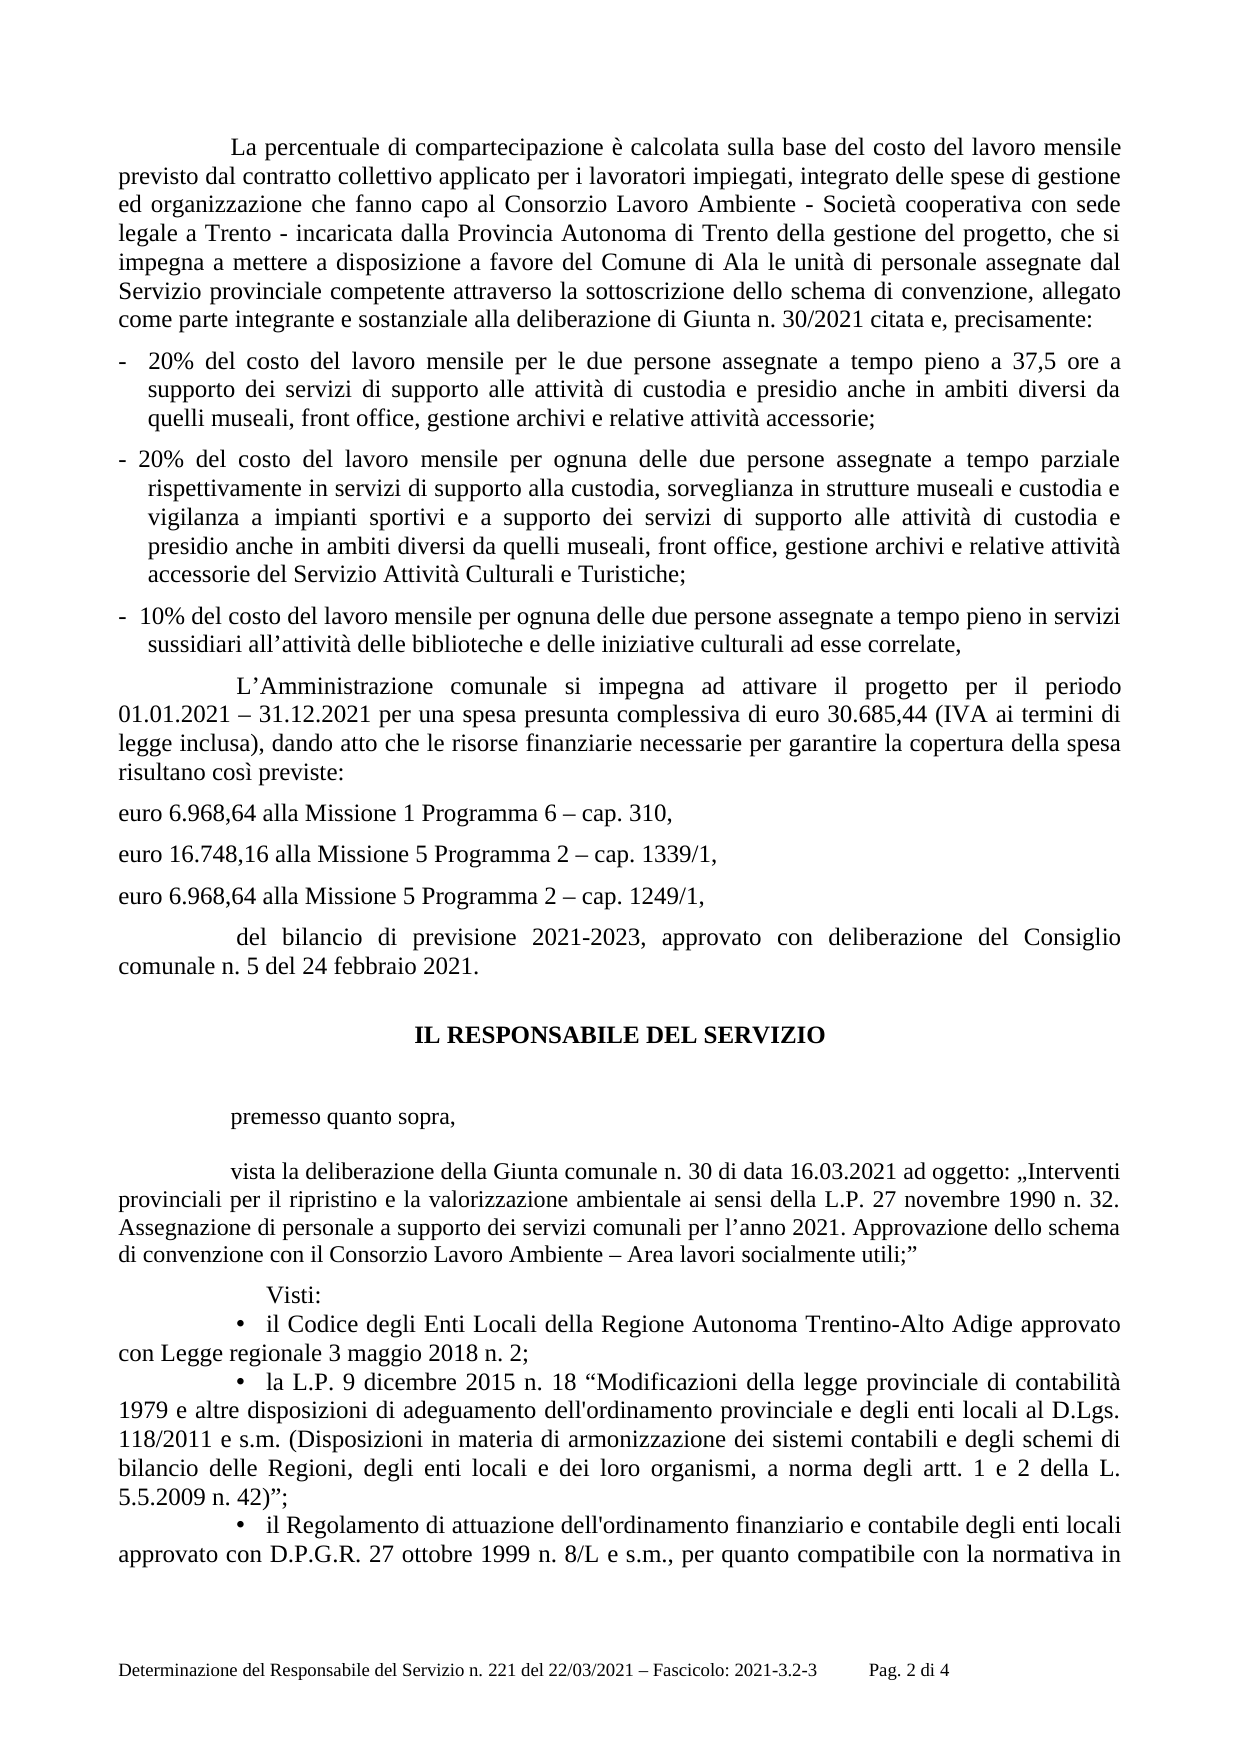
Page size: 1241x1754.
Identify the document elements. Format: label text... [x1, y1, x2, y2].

text - 20% del costo del lavoro mensile per ognuna delle due persone assegnate a tempo parziale rispettivamente in servizi di supporto alla custodia, sorveglianza in strutture museali e custodia e vigilanza a impianti sportivi e a supporto dei servizi di supporto alle attività di custodia e presidio anche in ambiti diversi da quelli museali, front office, gestione archivi e relative attività accessorie del Servizio Attività Culturali e Turistiche; [118, 444, 1122, 588]
text L’Amministrazione comunale si impegna ad attivare il progetto per il periodo 01.01.2021 – 31.12.2021 per una spesa presunta complessiva di euro 30.685,44 (IVA ai termini di legge inclusa), dando atto che le risorse finanziarie necessarie per garantire la copertura della spesa risultano così previste: [118, 671, 1122, 786]
list il Regolamento di attuazione dell'ordinamento finanziario e contabile degli enti locali approvato con D.P.G.R. 27 ottobre 1999 n. 8/L e s.m., per quanto compatibile con la normativa in [118, 1510, 1122, 1568]
text euro 6.968,64 alla Missione 1 Programma 6 – cap. 310, [118, 798, 1122, 827]
text del bilancio di previsione 2021-2023, approvato con deliberazione del Consiglio comunale n. 5 del 24 febbraio 2021. [118, 922, 1122, 979]
text premesso quanto sopra, [230, 1102, 1122, 1130]
text IL RESPONSABILE DEL SERVIZIO [118, 1020, 1122, 1048]
text euro 6.968,64 alla Missione 5 Programma 2 – cap. 1249/1, [118, 881, 1122, 909]
list la L.P. 9 dicembre 2015 n. 18 “Modificazioni della legge provinciale di contabilità 1979 e altre disposizioni di adeguamento dell'ordinamento provinciale e degli enti locali al D.Lgs. 118/2011 e s.m. (Disposizioni in materia di armonizzazione dei sistemi contabili e degli schemi di bilancio delle Regioni, degli enti locali e dei loro organismi, a norma degli artt. 1 e 2 della L. 5.5.2009 n. 42)”; [118, 1367, 1122, 1510]
text - 20% del costo del lavoro mensile per le due persone assegnate a tempo pieno a 37,5 ore a supporto dei servizi di supporto alle attività di custodia e presidio anche in ambiti diversi da quelli museali, front office, gestione archivi e relative attività accessorie; [118, 346, 1122, 432]
text Visti: [118, 1280, 1122, 1309]
text La percentuale di compartecipazione è calcolata sulla base del costo del lavoro mensile previsto dal contratto collettivo applicato per i lavoratori impiegati, integrato delle spese di gestione ed organizzazione che fanno capo al Consorzio Lavoro Ambiente - Società cooperativa con sede legale a Trento - incaricata dalla Provincia Autonoma di Trento della gestione del progetto, che si impegna a mettere a disposizione a favore del Comune di Ala le unità di personale assegnate dal Servizio provinciale competente attraverso la sottoscrizione dello schema di convenzione, allegato come parte integrante e sostanziale alla deliberazione di Giunta n. 30/2021 citata e, precisamente: [118, 132, 1122, 333]
list il Codice degli Enti Locali della Regione Autonoma Trentino-Alto Adige approvato con Legge regionale 3 maggio 2018 n. 2; [118, 1309, 1122, 1367]
text euro 16.748,16 alla Missione 5 Programma 2 – cap. 1339/1, [118, 839, 1122, 868]
text vista la deliberazione della Giunta comunale n. 30 di data 16.03.2021 ad oggetto: „Interventi provinciali per il ripristino e la valorizzazione ambientale ai sensi della L.P. 27 novembre 1990 n. 32. Assegnazione di personale a supporto dei servizi comunali per l’anno 2021. Approvazione dello schema di convenzione con il Consorzio Lavoro Ambiente – Area lavori socialmente utili;” [118, 1157, 1122, 1268]
text - 10% del costo del lavoro mensile per ognuna delle due persone assegnate a tempo pieno in servizi sussidiari all’attività delle biblioteche e delle iniziative culturali ad esse correlate, [118, 601, 1122, 658]
